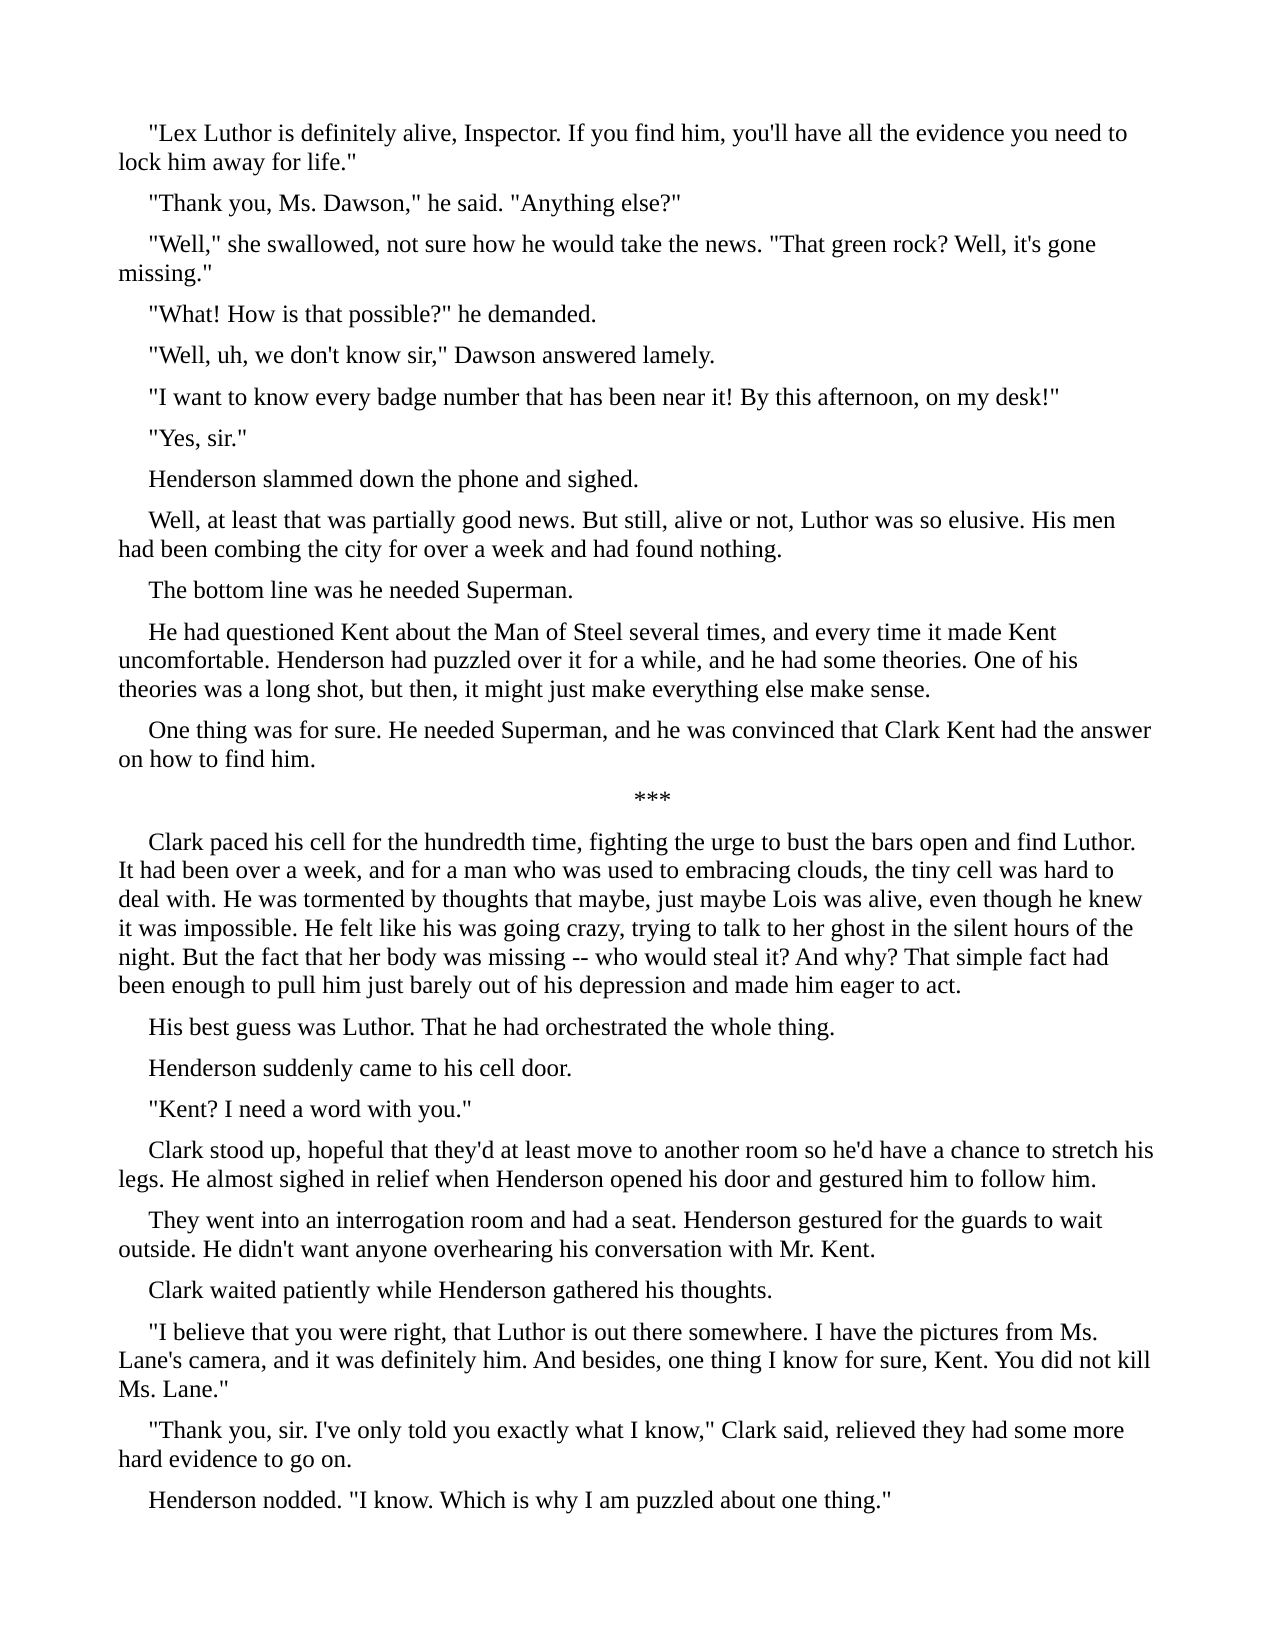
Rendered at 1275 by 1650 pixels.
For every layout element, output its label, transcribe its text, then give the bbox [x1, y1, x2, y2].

text They went into an interrogation room and had a seat. Henderson gestured for the guards to wait outside. He didn't want anyone overhearing his conversation with Mr. Kent. [118, 1206, 1157, 1263]
text The bottom line was he needed Superman. [118, 576, 1157, 604]
text "Yes, sir." [118, 423, 1157, 452]
text "I want to know every badge number that has been near it! By this afternoon, on my desk!" [118, 382, 1157, 411]
text His best guess was Luthor. That he had orchestrated the whole thing. [118, 1012, 1157, 1041]
text "Well," she swallowed, not sure how he would take the news. "That green rock? Well, it's gone missing." [118, 229, 1157, 287]
text "Well, uh, we don't know sir," Dawson answered lamely. [118, 341, 1157, 369]
text One thing was for sure. He needed Superman, and he was convinced that Clark Kent had the answer on how to find him. [118, 716, 1157, 773]
text "Thank you, sir. I've only told you exactly what I know," Clark said, relieved they had some more hard evidence to go on. [118, 1416, 1157, 1473]
text *** [118, 786, 1157, 814]
text Clark waited patiently while Henderson gathered his thoughts. [118, 1276, 1157, 1304]
text "Lex Luthor is definitely alive, Inspector. If you find him, you'll have all the evidence you need to lock him away for life." [118, 118, 1157, 176]
text Henderson suddenly came to his cell door. [118, 1053, 1157, 1082]
text "Thank you, Ms. Dawson," he said. "Anything else?" [118, 188, 1157, 217]
text Henderson nodded. "I know. Which is why I am puzzled about one thing." [118, 1486, 1157, 1514]
text Henderson slammed down the phone and sighed. [118, 464, 1157, 493]
text Well, at least that was partially good news. But still, alive or not, Luthor was so elusive. His men had been combing the city for over a week and had found nothing. [118, 506, 1157, 563]
text Clark paced his cell for the hundredth time, fighting the urge to bust the bars open and find Luthor. It had been over a week, and for a man who was used to embracing clouds, the tiny cell was hard to deal with. He was tormented by thoughts that maybe, just maybe Lois was alive, even though he knew it was impossible. He felt like his was going crazy, trying to talk to her ghost in the silent hours of the night. But the fact that her body was missing -- who would steal it? And why? That simple fact had been enough to pull him just barely out of his depression and made him eager to act. [118, 827, 1157, 999]
text He had questioned Kent about the Man of Steel several times, and every time it made Kent uncomfortable. Henderson had puzzled over it for a while, and he had some theories. One of his theories was a long shot, but then, it might just make everything else make sense. [118, 617, 1157, 703]
text "I believe that you were right, that Luthor is out there somewhere. I have the pictures from Ms. Lane's camera, and it was definitely him. And besides, one thing I know for sure, Kent. You did not kill Ms. Lane." [118, 1317, 1157, 1403]
text "Kent? I need a word with you." [118, 1094, 1157, 1123]
text Clark stood up, hopeful that they'd at least move to another room so he'd have a chance to stretch his legs. He almost sighed in relief when Henderson opened his door and gestured him to follow him. [118, 1136, 1157, 1193]
text "What! How is that possible?" he demanded. [118, 299, 1157, 328]
